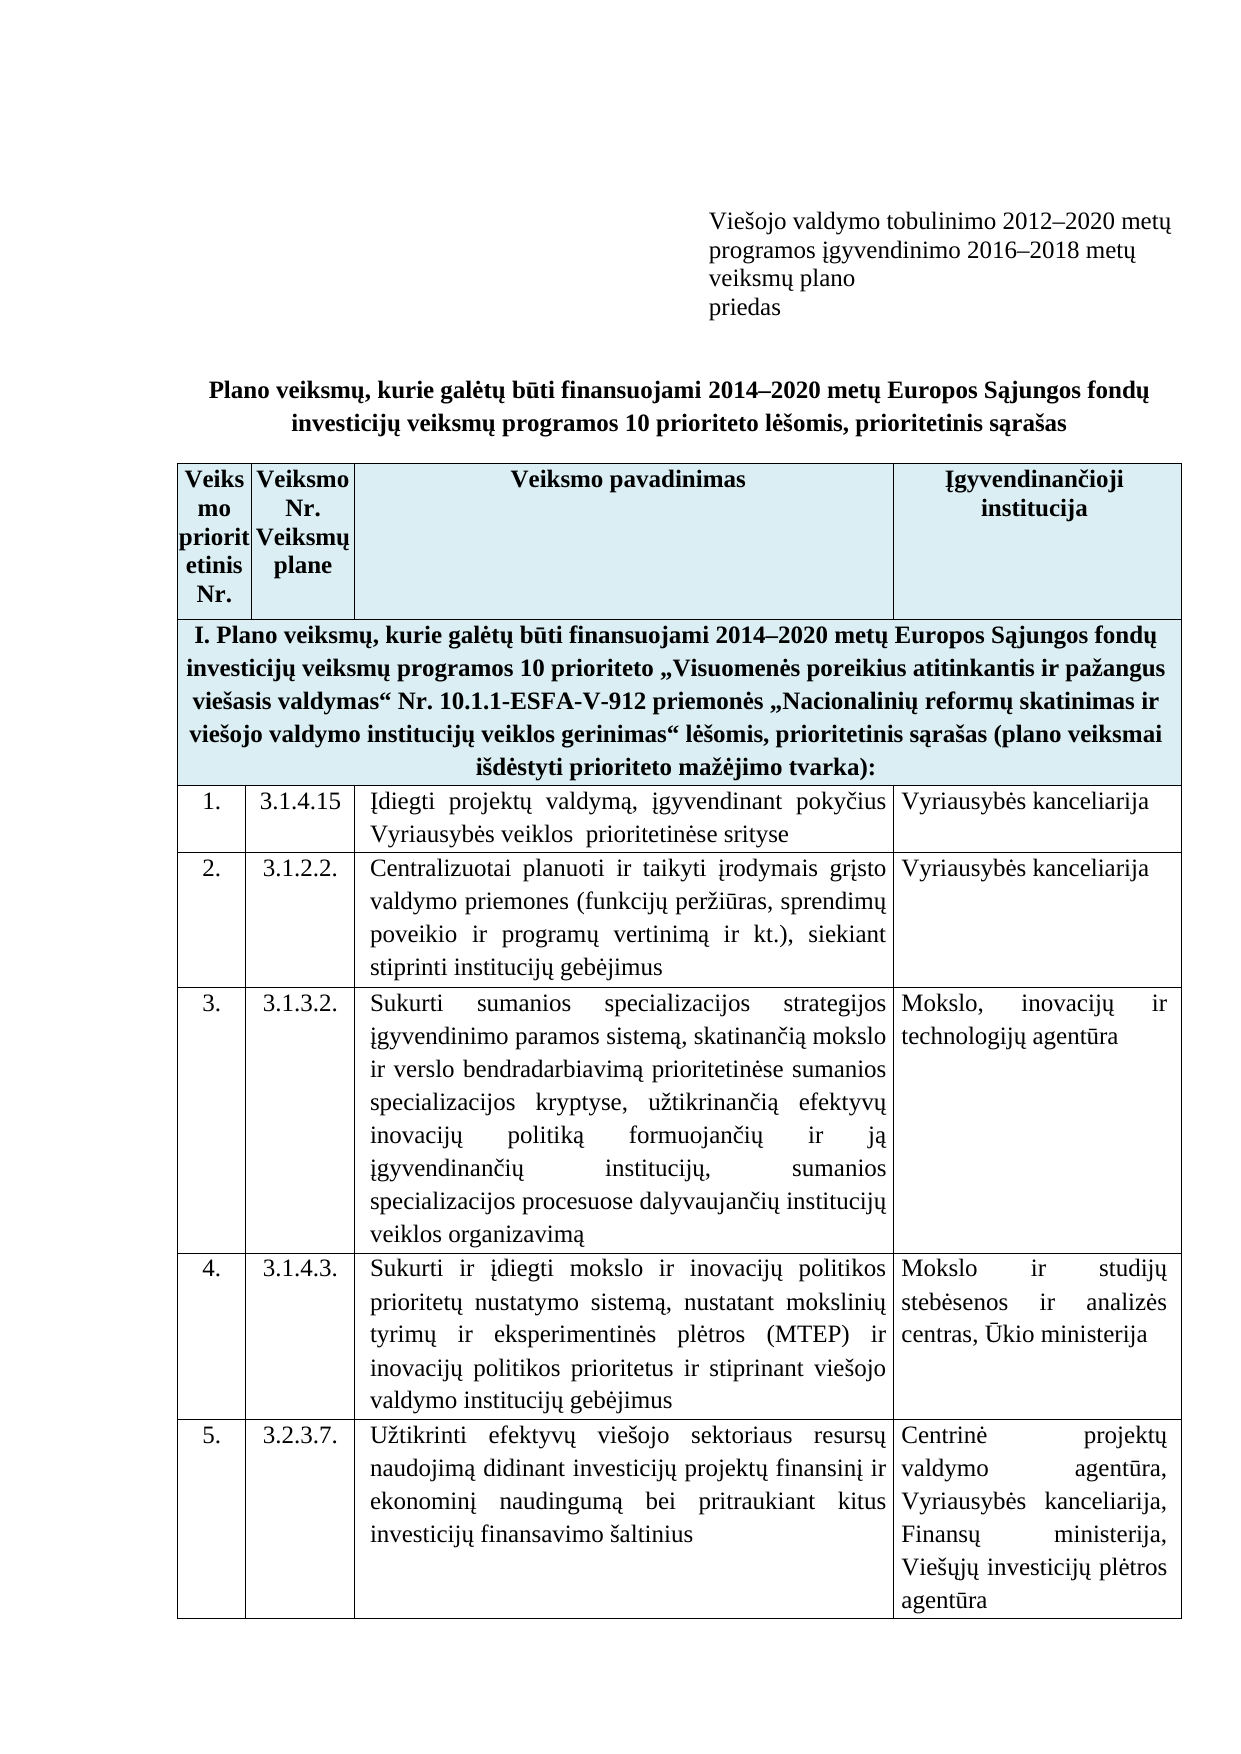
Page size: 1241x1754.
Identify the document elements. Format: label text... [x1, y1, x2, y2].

table_cell 3. [178, 988, 245, 1252]
text Viešojo valdymo tobulinimo 2012–2020 metų [709, 206, 1181, 235]
table_cell 3.1.4.3. [246, 1254, 354, 1419]
table_cell 3.1.2.2. [246, 853, 354, 987]
table_cell Centrinė projektų valdymo agentūra, Vyriausybės kanceliarija, Finansų ministerija, Viešųjų investicijų plėtros agentūra [894, 1420, 1181, 1618]
table_header Veiksmo pavadinimas [355, 464, 893, 619]
text veiksmų plano [709, 263, 1181, 292]
table_cell 4. [178, 1254, 245, 1419]
table_cell Vyriausybės kanceliarija [894, 853, 1181, 987]
table_header Įgyvendinančioji institucija [894, 464, 1181, 619]
table_cell Užtikrinti efektyvų viešojo sektoriaus resursų naudojimą didinant investicijų projektų finansinį ir ekonominį naudingumą bei pritraukiant kitus investicijų finansavimo šaltinius [355, 1420, 893, 1618]
table_cell 3.2.3.7. [246, 1420, 354, 1618]
table_cell Vyriausybės kanceliarija [894, 786, 1181, 852]
table_cell Mokslo, inovacijų ir technologijų agentūra [894, 988, 1181, 1252]
text Plano veiksmų, kurie galėtų būti finansuojami 2014–2020 metų Europos Sąjungos fondų investicijų veiksmų programos 10 prioriteto lėšomis, prioritetinis sąrašas [177, 376, 1181, 437]
table_cell 1. [178, 786, 245, 852]
table_cell 3.1.4.15 [246, 786, 354, 852]
table_cell I. Plano veiksmų, kurie galėtų būti finansuojami 2014–2020 metų Europos Sąjungos fondų investicijų veiksmų programos 10 prioriteto „Visuomenės poreikius atitinkantis ir pažangus viešasis valdymas“ Nr. 10.1.1-ESFA-V-912 priemonės „Nacionalinių reformų skatinimas ir viešojo valdymo institucijų veiklos gerinimas“ lėšomis, prioritetinis sąrašas (plano veiksmai išdėstyti prioriteto mažėjimo tvarka): [178, 620, 1181, 785]
table_cell Sukurti ir įdiegti mokslo ir inovacijų politikos prioritetų nustatymo sistemą, nustatant mokslinių tyrimų ir eksperimentinės plėtros (MTEP) ir inovacijų politikos prioritetus ir stiprinant viešojo valdymo institucijų gebėjimus [355, 1254, 893, 1419]
table_cell 3.1.3.2. [246, 988, 354, 1252]
table_cell Mokslo ir studijų stebėsenos ir analizės centras, Ūkio ministerija [894, 1254, 1181, 1419]
table_cell 5. [178, 1420, 245, 1618]
text programos įgyvendinimo 2016–2018 metų [709, 235, 1181, 263]
table_cell 2. [178, 853, 245, 987]
table_cell Sukurti sumanios specializacijos strategijos įgyvendinimo paramos sistemą, skatinančią mokslo ir verslo bendradarbiavimą prioritetinėse sumanios specializacijos kryptyse, užtikrinančią efektyvų inovacijų politiką formuojančių ir ją įgyvendinančių institucijų, sumanios specializacijos procesuose dalyvaujančių institucijų veiklos organizavimą [355, 988, 893, 1252]
table_cell Centralizuotai planuoti ir taikyti įrodymais grįsto valdymo priemones (funkcijų peržiūras, sprendimų poveikio ir programų vertinimą ir kt.), siekiant stiprinti institucijų gebėjimus [355, 853, 893, 987]
text priedas [709, 292, 1181, 321]
table_header Veiksmo Nr. Veiksmų plane [252, 464, 354, 619]
table_header Veiksmo prioritetinis Nr. [178, 464, 251, 619]
table_cell Įdiegti projektų valdymą, įgyvendinant pokyčius Vyriausybės veiklos prioritetinėse srityse [355, 786, 893, 852]
